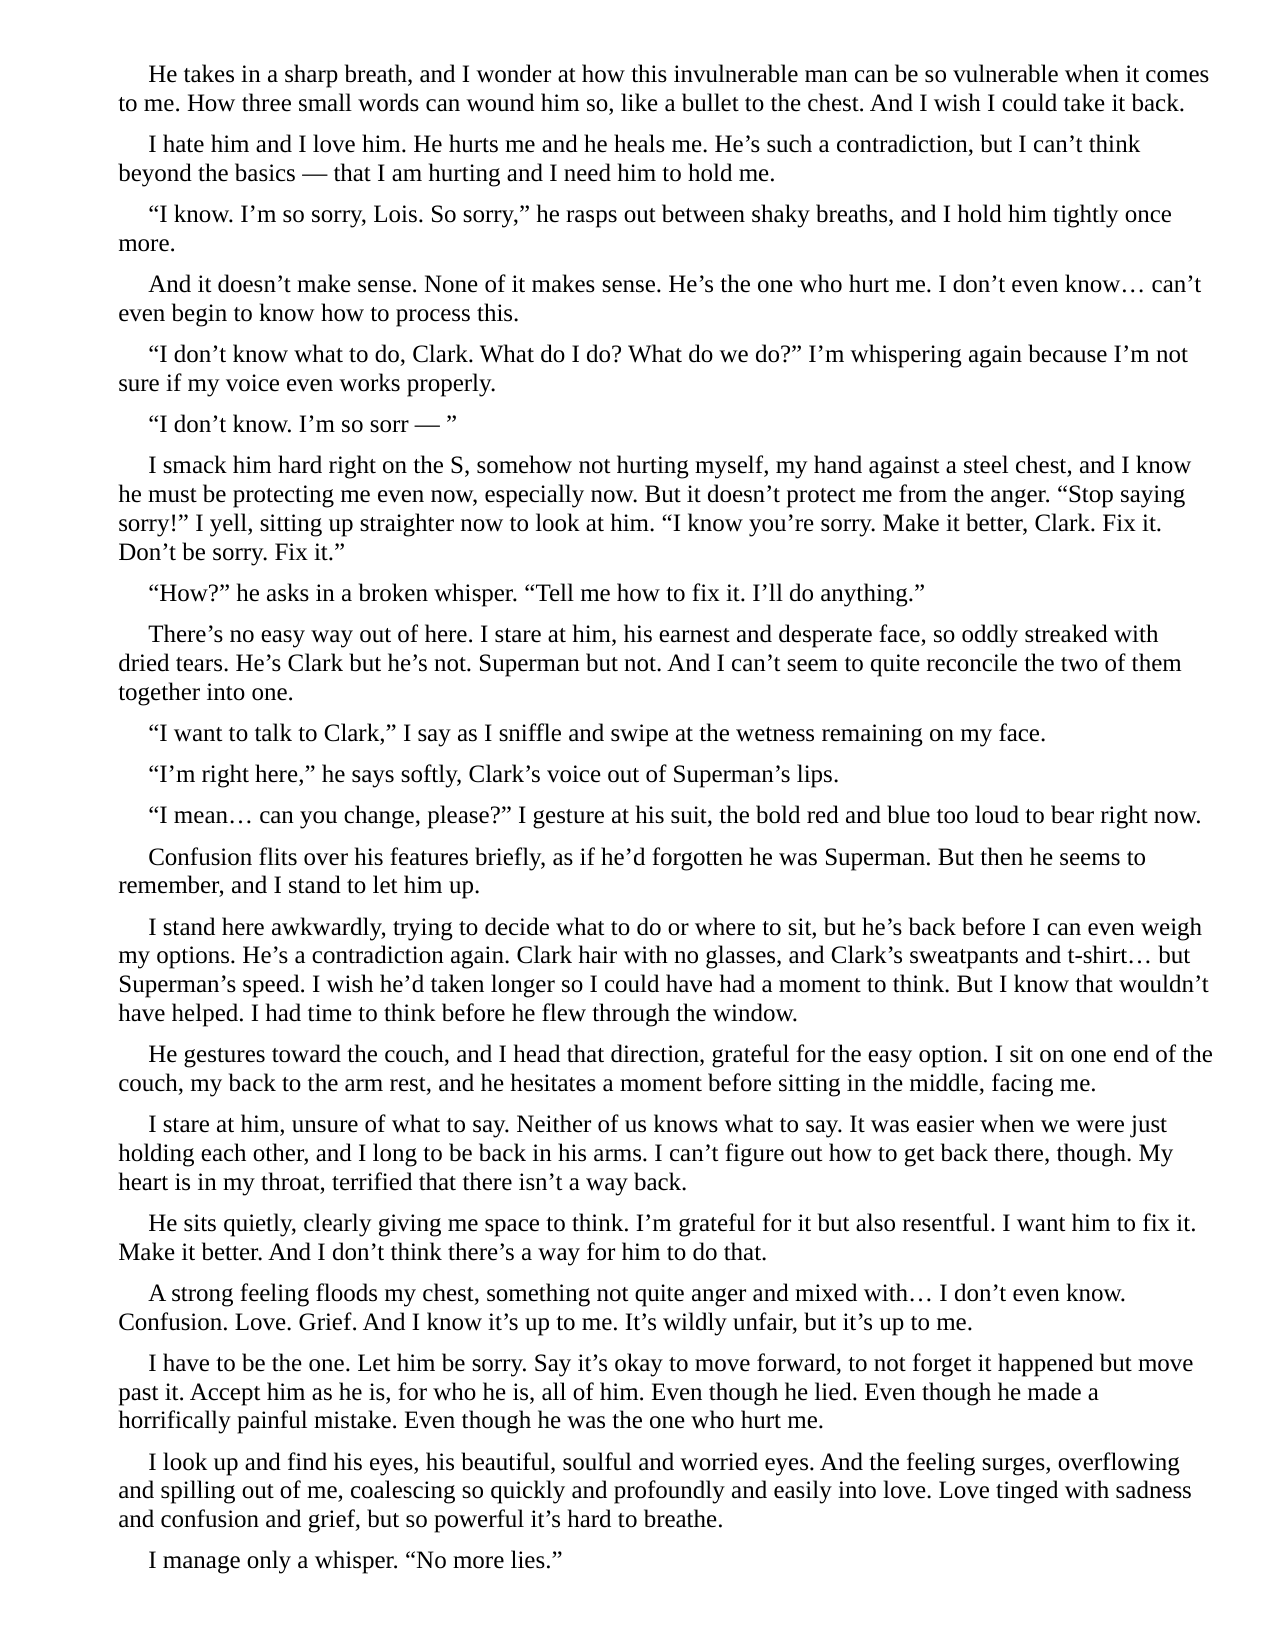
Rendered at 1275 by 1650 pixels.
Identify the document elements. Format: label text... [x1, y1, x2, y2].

text And it doesn’t make sense. None of it makes sense. He’s the one who hurt me. I don’t even know… can’t even begin to know how to process this. [118, 269, 1216, 327]
text “I don’t know. I’m so sorr — ” [118, 409, 1216, 438]
text “I want to talk to Clark,” I say as I sniffle and swipe at the wetness remaining on my face. [118, 718, 1216, 747]
text I look up and find his eyes, his beautiful, soulful and worried eyes. And the feeling surges, overflowing and spilling out of me, coalescing so quickly and profoundly and easily into love. Love tinged with sadness and confusion and grief, but so powerful it’s hard to breathe. [118, 1447, 1216, 1533]
text A strong feeling floods my chest, something not quite anger and mixed with… I don’t even know. Confusion. Love. Grief. And I know it’s up to me. It’s wildly unfair, but it’s up to me. [118, 1278, 1216, 1335]
text I manage only a whisper. “No more lies.” [118, 1545, 1216, 1574]
text I stand here awkwardly, trying to decide what to do or where to sit, but he’s back before I can even weigh my options. He’s a contradiction again. Clark hair with no glasses, and Clark’s sweatpants and t-shirt… but Superman’s speed. I wish he’d taken longer so I could have had a moment to think. But I know that wouldn’t have helped. I had time to think before he flew through the window. [118, 912, 1216, 1027]
text He gestures toward the couch, and I head that direction, grateful for the easy option. I sit on one end of the couch, my back to the arm rest, and he hesitates a moment before sitting in the middle, facing me. [118, 1039, 1216, 1097]
text “How?” he asks in a broken whisper. “Tell me how to fix it. I’ll do anything.” [118, 578, 1216, 607]
text Confusion flits over his features briefly, as if he’d forgotten he was Superman. But then he seems to remember, and I stand to let him up. [118, 842, 1216, 899]
text I hate him and I love him. He hurts me and he heals me. He’s such a contradiction, but I can’t think beyond the basics — that I am hurting and I need him to hold me. [118, 129, 1216, 187]
text “I don’t know what to do, Clark. What do I do? What do we do?” I’m whispering again because I’m not sure if my voice even works properly. [118, 339, 1216, 397]
text “I’m right here,” he says softly, Clark’s voice out of Superman’s lips. [118, 759, 1216, 788]
text I smack him hard right on the S, somehow not hurting myself, my hand against a steel chest, and I know he must be protecting me even now, especially now. But it doesn’t protect me from the anger. “Stop saying sorry!” I yell, sitting up straighter now to look at him. “I know you’re sorry. Make it better, Clark. Fix it. Don’t be sorry. Fix it.” [118, 450, 1216, 565]
text I stare at him, unsure of what to say. Neither of us knows what to say. It was easier when we were just holding each other, and I long to be back in his arms. I can’t figure out how to get back there, though. My heart is in my throat, terrified that there isn’t a way back. [118, 1109, 1216, 1195]
text I have to be the one. Let him be sorry. Say it’s okay to move forward, to not forget it happened but move past it. Accept him as he is, for who he is, all of him. Even though he lied. Even though he made a horrifically painful mistake. Even though he was the one who hurt me. [118, 1348, 1216, 1434]
text He sits quietly, clearly giving me space to think. I’m grateful for it but also resentful. I want him to fix it. Make it better. And I don’t think there’s a way for him to do that. [118, 1208, 1216, 1265]
text He takes in a sharp breath, and I wonder at how this invulnerable man can be so vulnerable when it comes to me. How three small words can wound him so, like a bullet to the chest. And I wish I could take it back. [118, 59, 1216, 117]
text “I mean… can you change, please?” I gesture at his suit, the bold red and blue too loud to bear right now. [118, 800, 1216, 829]
text “I know. I’m so sorry, Lois. So sorry,” he rasps out between shaky breaths, and I hold him tightly once more. [118, 199, 1216, 257]
text There’s no easy way out of here. I stare at him, his earnest and desperate face, so oddly streaked with dried tears. He’s Clark but he’s not. Superman but not. And I can’t seem to quite reconcile the two of them together into one. [118, 619, 1216, 705]
